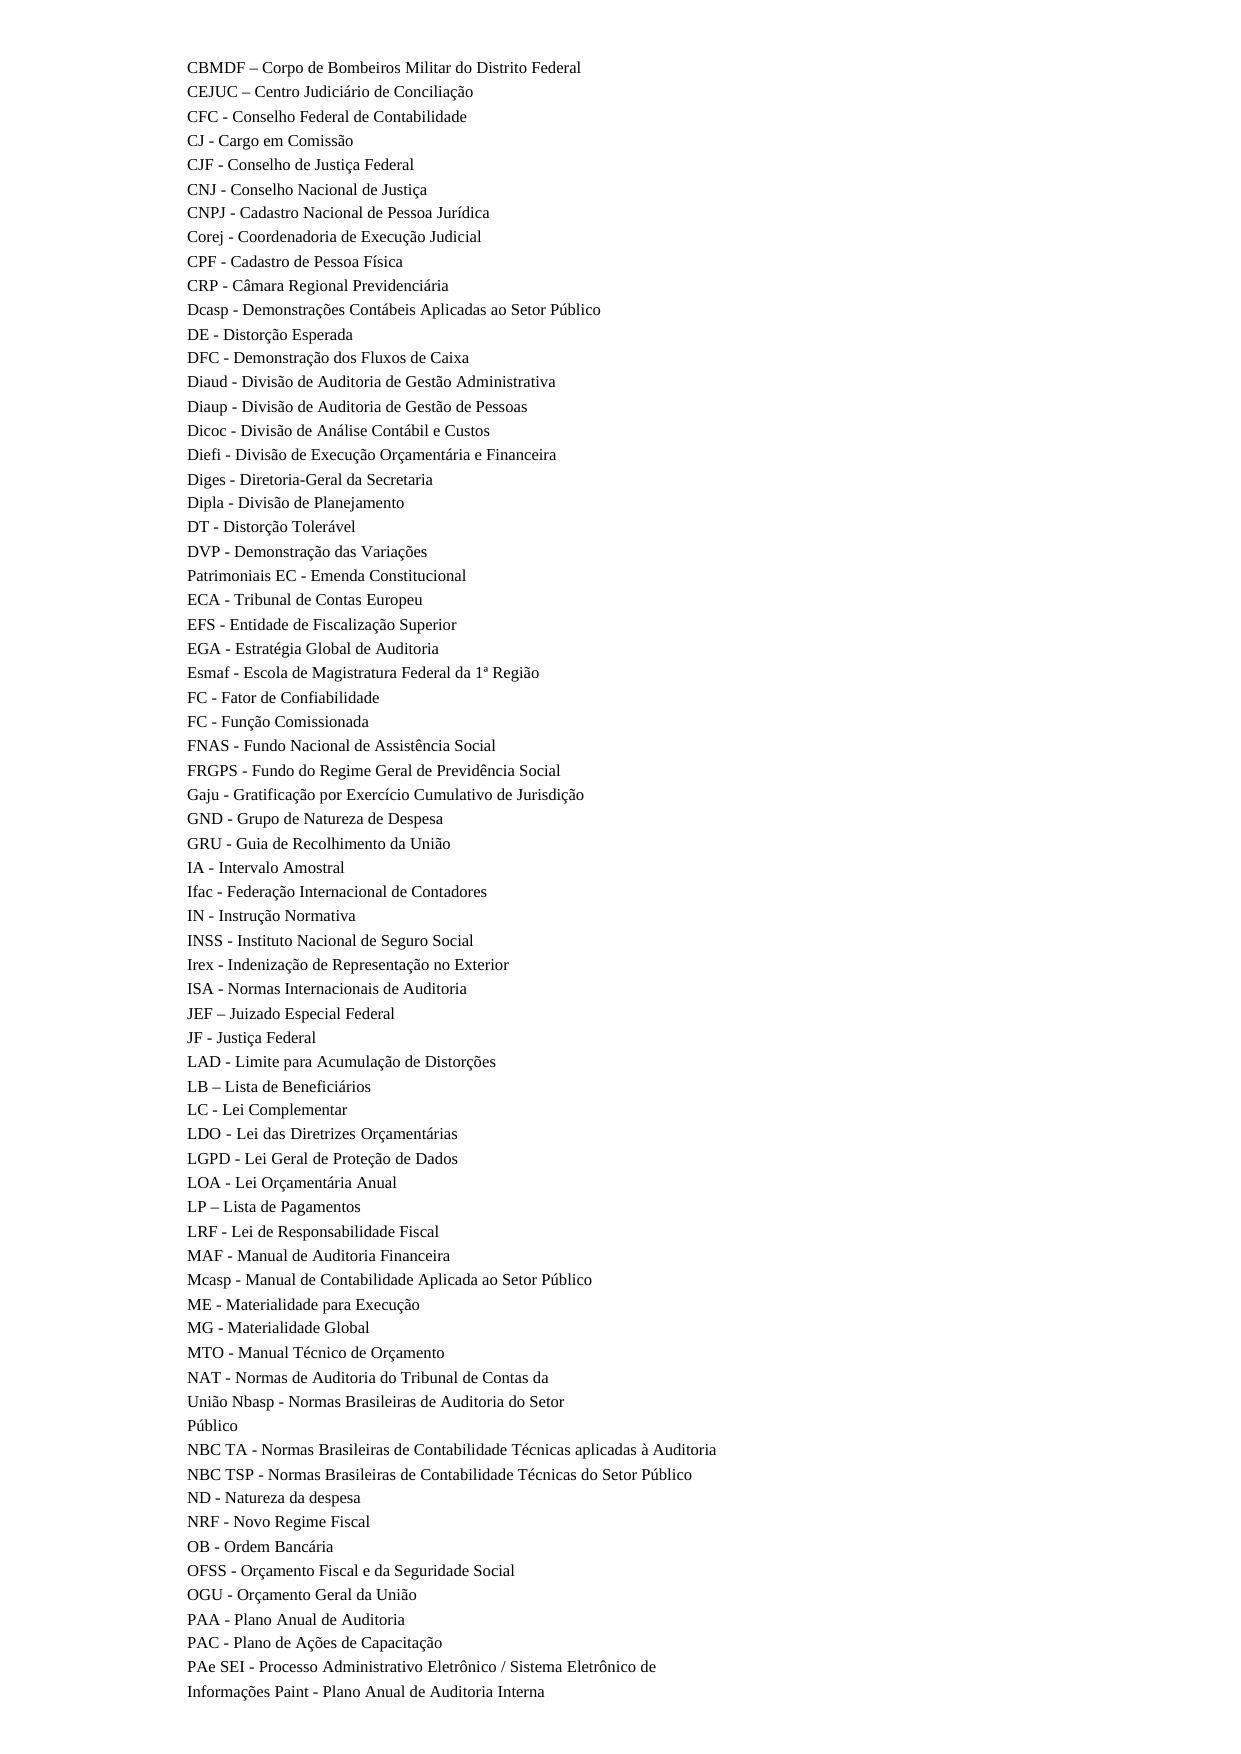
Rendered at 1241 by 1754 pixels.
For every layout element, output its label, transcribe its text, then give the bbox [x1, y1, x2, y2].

text CFC - Conselho Federal de Contabilidade CJ - Cargo em Comissão [187, 106, 469, 149]
text NRF - Novo Regime Fiscal OB - Ordem Bancária [187, 1512, 373, 1556]
text MG - Materialidade Global [187, 1320, 1196, 1338]
text MTO - Manual Técnico de Orçamento [187, 1342, 1196, 1362]
text OGU - Orçamento Geral da União PAA - Plano Anual de Auditoria [187, 1584, 419, 1628]
text CRP - Câmara Regional Previdenciária [187, 277, 1196, 295]
text Dipla - Divisão de Planejamento [187, 494, 1196, 512]
text Mcasp - Manual de Contabilidade Aplicada ao Setor Público ME - Materialidade para Execução [187, 1270, 595, 1314]
text PAC - Plano de Ações de Capacitação [187, 1634, 1196, 1652]
text CJF - Conselho de Justiça Federal CNJ - Conselho Nacional de Justiça [187, 154, 428, 198]
text ND - Natureza da despesa [187, 1489, 1196, 1507]
text NAT - Normas de Auditoria do Tribunal de Contas da União Nbasp - Normas Brasileiras de Auditoria do Setor Público [187, 1367, 592, 1434]
text EFS - Entidade de Fiscalização Superior EGA - Estratégia Global de Auditoria [187, 615, 459, 658]
text CBMDF – Corpo de Bombeiros Militar do Distrito Federal CEJUC – Centro Judiciário de Conciliação [187, 57, 584, 101]
text LDO - Lei das Diretrizes Orçamentárias LGPD - Lei Geral de Proteção de Dados LOA - Lei Orçamentária Anual [187, 1124, 458, 1192]
text FC - Função Comissionada [187, 713, 1196, 731]
text Esmaf - Escola de Magistratura Federal da 1ª Região FC - Fator de Confiabilidade [187, 663, 542, 707]
text NBC TA - Normas Brasileiras de Contabilidade Técnicas aplicadas à Auditoria NBC TSP - Normas Brasileiras de Contabilidade Técnicas do Setor Público [187, 1439, 743, 1483]
text Diaud - Divisão de Auditoria de Gestão Administrativa Diaup - Divisão de Auditoria de Gestão de Pessoas [187, 372, 558, 416]
text FNAS - Fundo Nacional de Assistência Social [187, 736, 1196, 755]
text Corej - Coordenadoria de Execução Judicial CPF - Cadastro de Pessoa Física [187, 227, 484, 271]
text Irex - Indenização de Representação no Exterior ISA - Normas Internacionais de Auditoria [187, 954, 512, 998]
text GRU - Guia de Recolhimento da União IA - Intervalo Amostral [187, 834, 453, 877]
text Diefi - Divisão de Execução Orçamentária e Financeira Diges - Diretoria-Geral da Secretaria [187, 444, 559, 489]
text DFC - Demonstração dos Fluxos de Caixa [187, 349, 1196, 367]
text Dcasp - Demonstrações Contábeis Aplicadas ao Setor Público DE - Distorção Esperada [187, 299, 604, 343]
text LC - Lei Complementar [187, 1101, 1196, 1119]
text DVP - Demonstração das Variações Patrimoniais EC - Emenda Constitucional [187, 542, 516, 585]
text INSS - Instituto Nacional de Seguro Social [187, 931, 1196, 950]
text LP – Lista de Pagamentos [187, 1197, 1196, 1216]
text Gaju - Gratificação por Exercício Cumulativo de Jurisdição GND - Grupo de Natureza de Despesa [187, 784, 587, 828]
text FRGPS - Fundo do Regime Geral de Previdência Social [187, 761, 1196, 780]
text Dicoc - Divisão de Análise Contábil e Custos [187, 422, 1196, 440]
text ECA - Tribunal de Contas Europeu [187, 590, 1196, 609]
text PAe SEI - Processo Administrativo Eletrônico / Sistema Eletrônico de Informações Paint - Plano Anual de Auditoria Interna [187, 1657, 743, 1701]
text LAD - Limite para Acumulação de Distorções LB – Lista de Beneficiários [187, 1052, 499, 1096]
text Ifac - Federação Internacional de Contadores IN - Instrução Normativa [187, 882, 490, 925]
text LRF - Lei de Responsabilidade Fiscal MAF - Manual de Auditoria Financeira [187, 1222, 452, 1265]
text JEF – Juizado Especial Federal JF - Justiça Federal [187, 1003, 398, 1047]
text OFSS - Orçamento Fiscal e da Seguridade Social [187, 1562, 1196, 1579]
text DT - Distorção Tolerável [187, 517, 1196, 536]
text CNPJ - Cadastro Nacional de Pessoa Jurídica [187, 204, 1196, 222]
